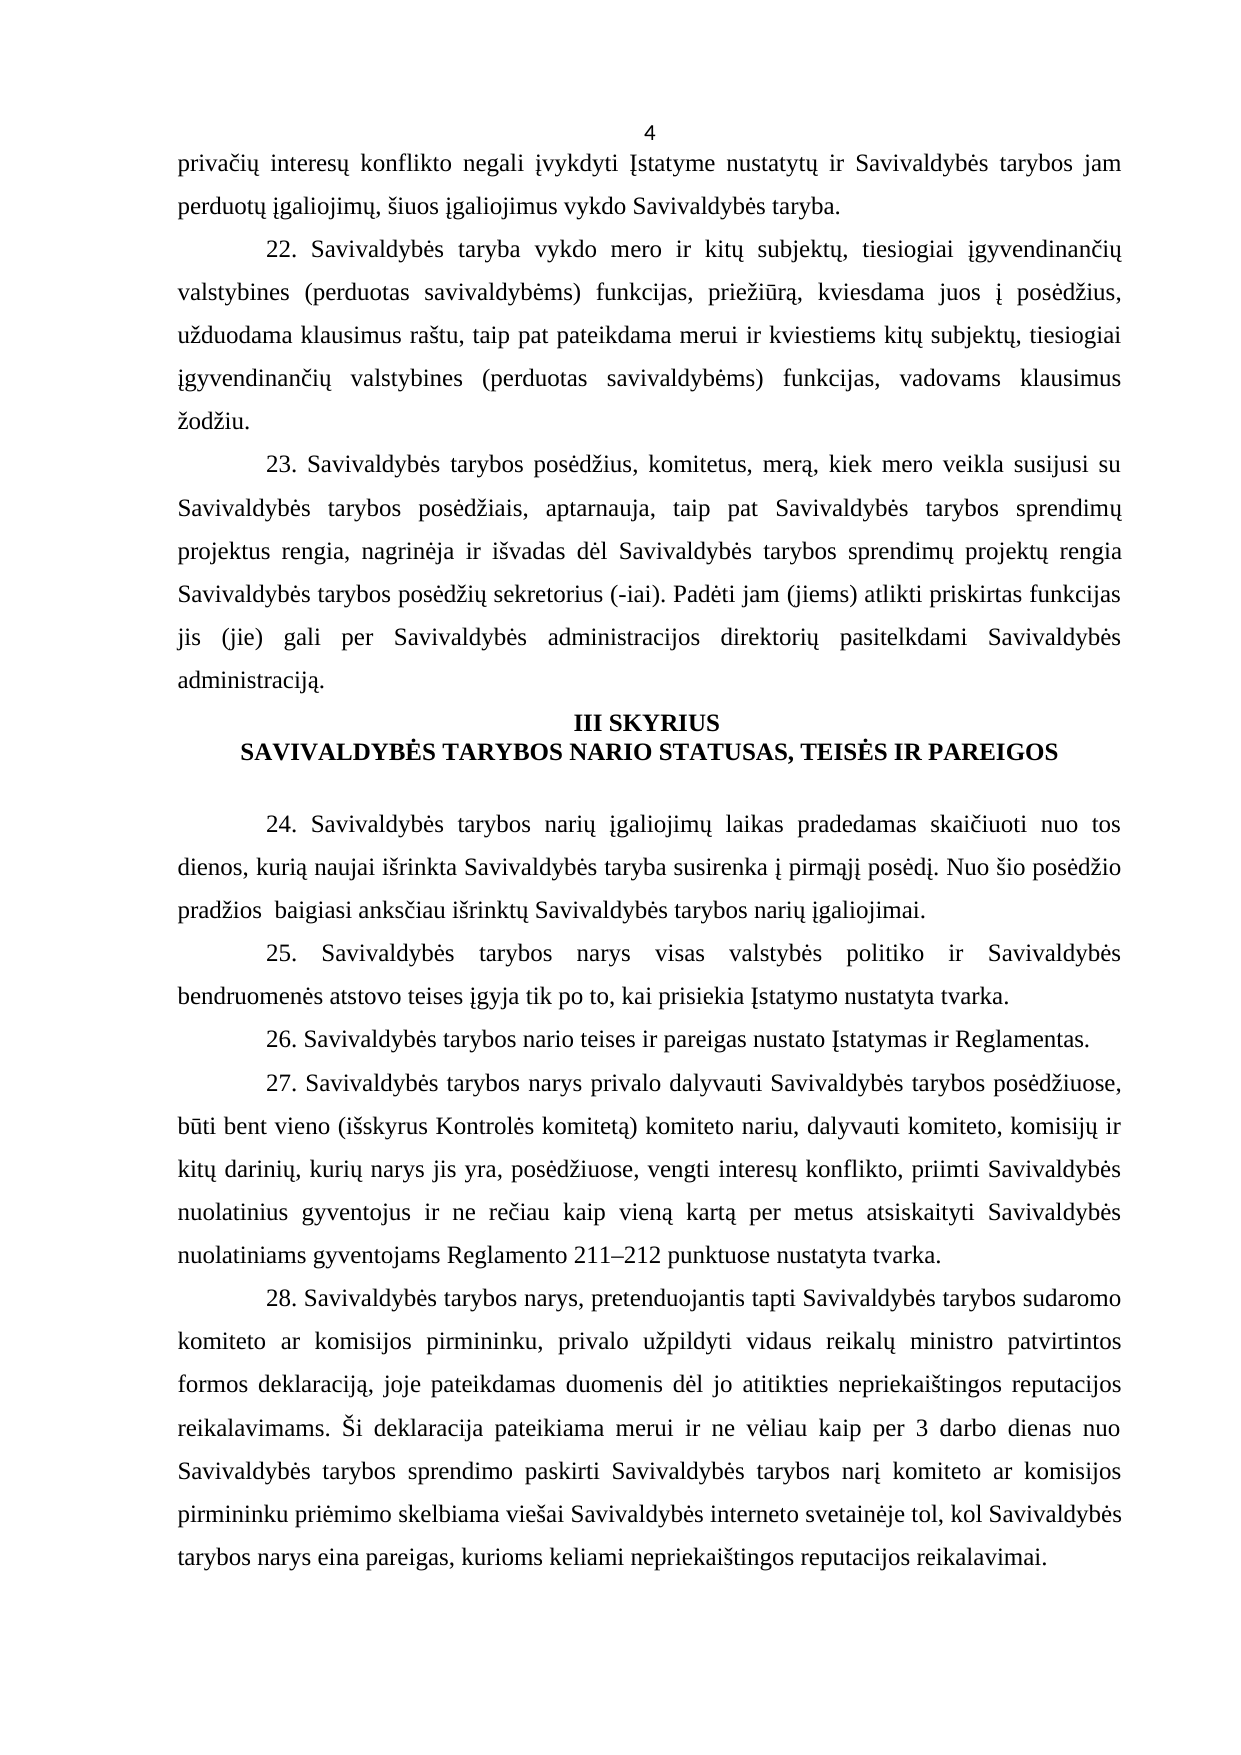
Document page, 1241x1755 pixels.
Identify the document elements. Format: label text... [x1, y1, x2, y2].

text SAVIVALDYBĖS TARYBOS NARIO STATUSAS, TEISĖS IR PAREIGOS [177, 737, 1122, 766]
text 28. Savivaldybės tarybos narys, pretenduojantis tapti Savivaldybės tarybos sudaromo komiteto ar komisijos pirmininku, privalo užpildyti vidaus reikalų ministro patvirtintos formos deklaraciją, joje pateikdamas duomenis dėl jo atitikties nepriekaištingos reputacijos reikalavimams. Ši deklaracija pateikiama merui ir ne vėliau kaip per 3 darbo dienas nuo Savivaldybės tarybos sprendimo paskirti Savivaldybės tarybos narį komiteto ar komisijos pirmininku priėmimo skelbiama viešai Savivaldybės interneto svetainėje tol, kol Savivaldybės tarybos narys eina pareigas, kurioms keliami nepriekaištingos reputacijos reikalavimai. [177, 1283, 1122, 1571]
text 24. Savivaldybės tarybos narių įgaliojimų laikas pradedamas skaičiuoti nuo tos dienos, kurią naujai išrinkta Savivaldybės taryba susirenka į pirmąjį posėdį. Nuo šio posėdžio pradžios baigiasi anksčiau išrinktų Savivaldybės tarybos narių įgaliojimai. [177, 809, 1122, 924]
text III SKYRIUS [177, 708, 1122, 737]
text 22. Savivaldybės taryba vykdo mero ir kitų subjektų, tiesiogiai įgyvendinančių valstybines (perduotas savivaldybėms) funkcijas, priežiūrą, kviesdama juos į posėdžius, užduodama klausimus raštu, taip pat pateikdama merui ir kviestiems kitų subjektų, tiesiogiai įgyvendinančių valstybines (perduotas savivaldybėms) funkcijas, vadovams klausimus žodžiu. [177, 234, 1122, 435]
text 27. Savivaldybės tarybos narys privalo dalyvauti Savivaldybės tarybos posėdžiuose, būti bent vieno (išskyrus Kontrolės komitetą) komiteto nariu, dalyvauti komiteto, komisijų ir kitų darinių, kurių narys jis yra, posėdžiuose, vengti interesų konflikto, priimti Savivaldybės nuolatinius gyventojus ir ne rečiau kaip vieną kartą per metus atsiskaityti Savivaldybės nuolatiniams gyventojams Reglamento 211–212 punktuose nustatyta tvarka. [177, 1068, 1122, 1269]
text privačių interesų konflikto negali įvykdyti Įstatyme nustatytų ir Savivaldybės tarybos jam perduotų įgaliojimų, šiuos įgaliojimus vykdo Savivaldybės taryba. [177, 148, 1122, 219]
text 23. Savivaldybės tarybos posėdžius, komitetus, merą, kiek mero veikla susijusi su Savivaldybės tarybos posėdžiais, aptarnauja, taip pat Savivaldybės tarybos sprendimų projektus rengia, nagrinėja ir išvadas dėl Savivaldybės tarybos sprendimų projektų rengia Savivaldybės tarybos posėdžių sekretorius (-iai). Padėti jam (jiems) atlikti priskirtas funkcijas jis (jie) gali per Savivaldybės administracijos direktorių pasitelkdami Savivaldybės administraciją. [177, 449, 1122, 694]
text 25. Savivaldybės tarybos narys visas valstybės politiko ir Savivaldybės bendruomenės atstovo teises įgyja tik po to, kai prisiekia Įstatymo nustatyta tvarka. [177, 938, 1122, 1010]
text 26. Savivaldybės tarybos nario teises ir pareigas nustato Įstatymas ir Reglamentas. [177, 1024, 1122, 1053]
